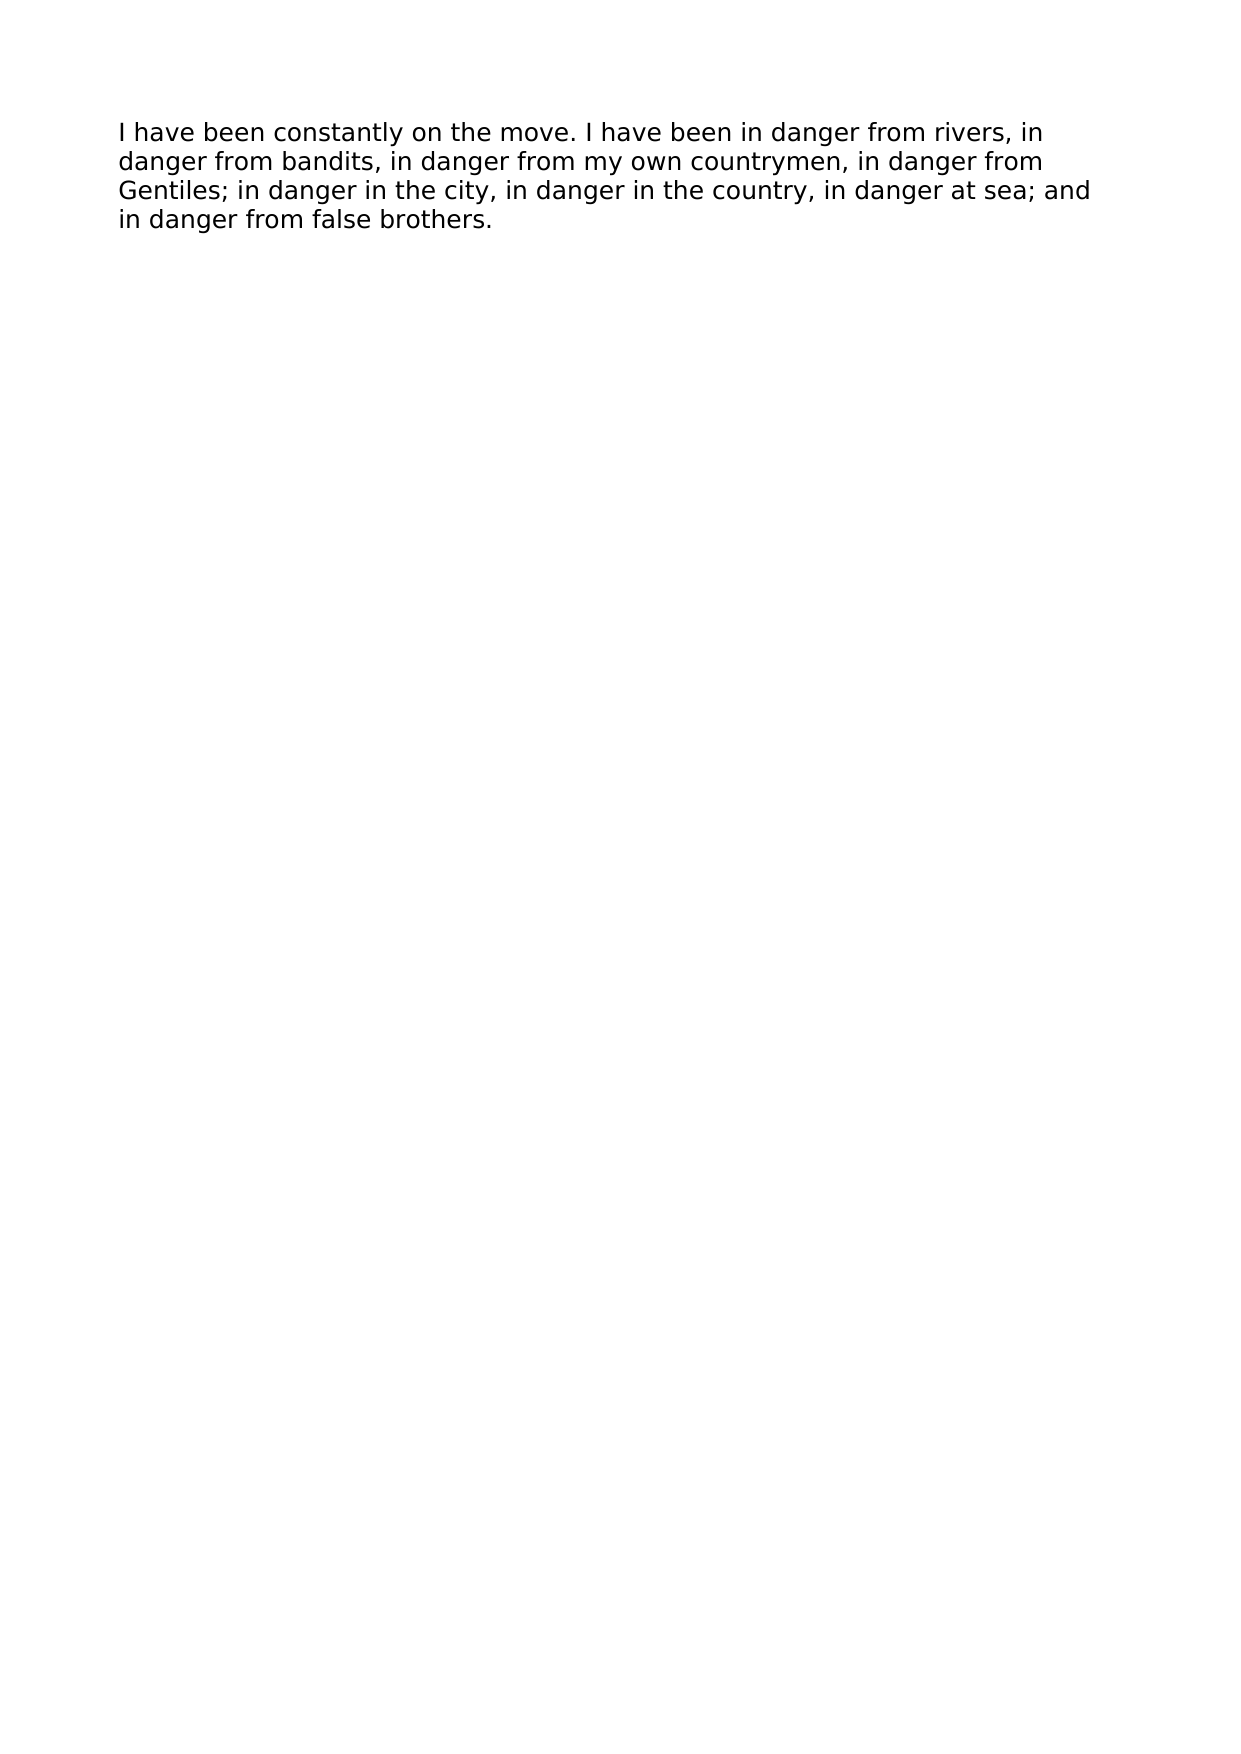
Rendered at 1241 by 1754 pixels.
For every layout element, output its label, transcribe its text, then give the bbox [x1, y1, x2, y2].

text I have been constantly on the move. I have been in danger from rivers, in danger from bandits, in danger from my own countrymen, in danger from Gentiles; in danger in the city, in danger in the country, in danger at sea; and in danger from false brothers. [118, 118, 1122, 235]
